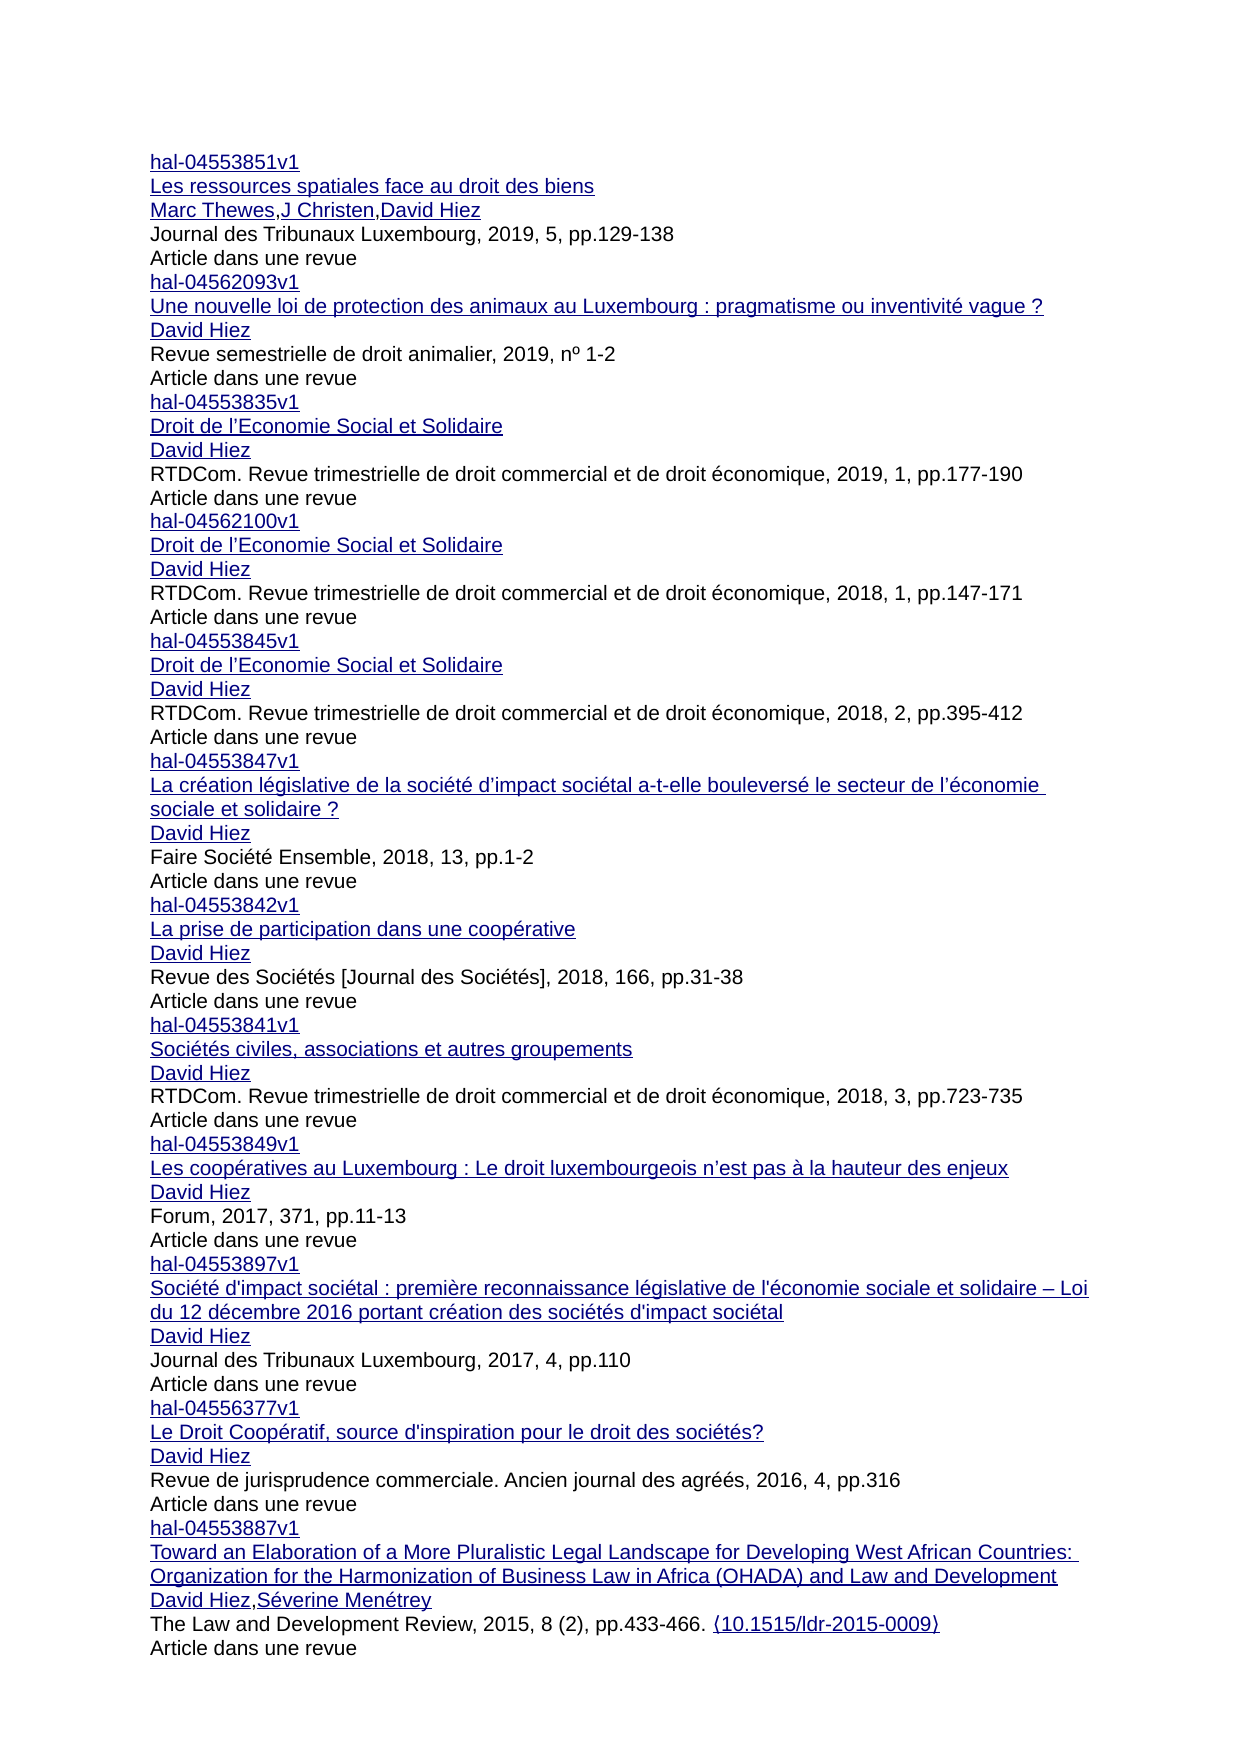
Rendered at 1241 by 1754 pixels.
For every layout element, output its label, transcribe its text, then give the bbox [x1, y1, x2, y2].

table_cell Société d'impact sociétal : première reconnaissance législative de l'économie sociale et solidaire – Loi du 12 décembre 2016 portant création des sociétés d'impact sociétal David Hiez Journal des Tribunaux Luxembourg, 2017, 4, pp.110 Article dans une revue hal-04556377v1 [150, 1276, 1090, 1420]
table_cell Droit de l’Economie Social et Solidaire David Hiez RTDCom. Revue trimestrielle de droit commercial et de droit économique, 2019, 1, pp.177-190 Article dans une revue hal-04562100v1 [150, 414, 1090, 533]
table_cell hal-04553851v1 [150, 150, 1090, 174]
table_cell Une nouvelle loi de protection des animaux au Luxembourg : pragmatisme ou inventivité vague ? David Hiez Revue semestrielle de droit animalier, 2019, nº 1-2 Article dans une revue hal-04553835v1 [150, 294, 1090, 413]
table_cell Toward an Elaboration of a More Pluralistic Legal Landscape for Developing West African Countries: Organization for the Harmonization of Business Law in Africa (OHADA) and Law and Development David Hiez,Séverine Menétrey The Law and Development Review, 2015, 8 (2), pp.433-466. ⟨10.1515/ldr-2015-0009⟩ Article dans une revue [150, 1540, 1090, 1659]
table_cell Sociétés civiles, associations et autres groupements David Hiez RTDCom. Revue trimestrielle de droit commercial et de droit économique, 2018, 3, pp.723-735 Article dans une revue hal-04553849v1 [150, 1036, 1090, 1156]
table_cell Les coopératives au Luxembourg : Le droit luxembourgeois n’est pas à la hauteur des enjeux David Hiez Forum, 2017, 371, pp.11-13 Article dans une revue hal-04553897v1 [150, 1156, 1090, 1276]
table_cell Les ressources spatiales face au droit des biens Marc Thewes,J Christen,David Hiez Journal des Tribunaux Luxembourg, 2019, 5, pp.129-138 Article dans une revue hal-04562093v1 [150, 174, 1090, 294]
table_cell Droit de l’Economie Social et Solidaire David Hiez RTDCom. Revue trimestrielle de droit commercial et de droit économique, 2018, 2, pp.395-412 Article dans une revue hal-04553847v1 [150, 653, 1090, 773]
table_cell La prise de participation dans une coopérative David Hiez Revue des Sociétés [Journal des Sociétés], 2018, 166, pp.31-38 Article dans une revue hal-04553841v1 [150, 917, 1090, 1036]
table_cell Le Droit Coopératif, source d'inspiration pour le droit des sociétés? David Hiez Revue de jurisprudence commerciale. Ancien journal des agréés, 2016, 4, pp.316 Article dans une revue hal-04553887v1 [150, 1420, 1090, 1539]
table_cell La création législative de la société d’impact sociétal a-t-elle bouleversé le secteur de l’économie sociale et solidaire ? David Hiez Faire Société Ensemble, 2018, 13, pp.1-2 Article dans une revue hal-04553842v1 [150, 773, 1090, 917]
table_cell Droit de l’Economie Social et Solidaire David Hiez RTDCom. Revue trimestrielle de droit commercial et de droit économique, 2018, 1, pp.147-171 Article dans une revue hal-04553845v1 [150, 533, 1090, 653]
